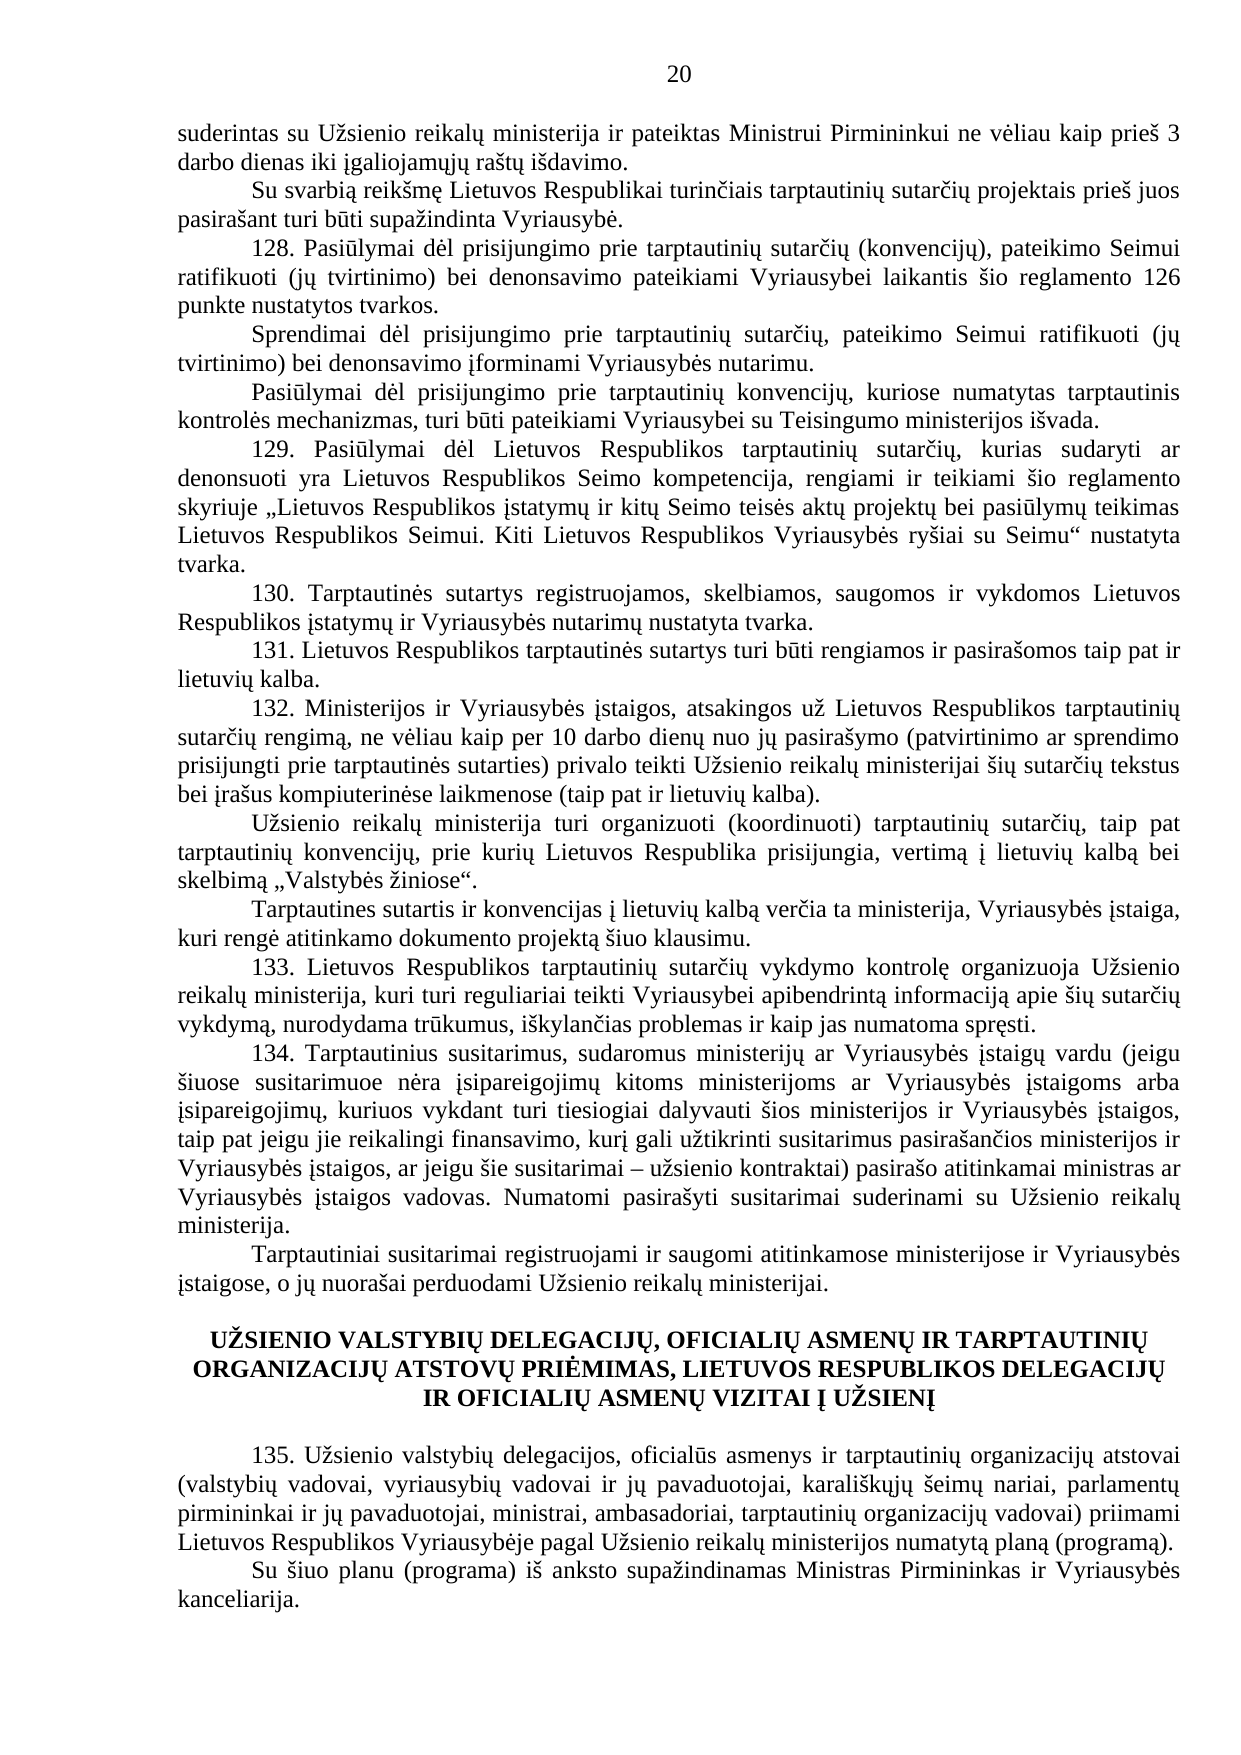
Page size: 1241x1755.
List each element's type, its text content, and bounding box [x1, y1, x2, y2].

text Tarptautines sutartis ir konvencijas į lietuvių kalbą verčia ta ministerija, Vyriausybės įstaiga, kuri rengė atitinkamo dokumento projektą šiuo klausimu. [177, 894, 1181, 952]
text 130. Tarptautinės sutartys registruojamos, skelbiamos, saugomos ir vykdomos Lietuvos Respublikos įstatymų ir Vyriausybės nutarimų nustatyta tvarka. [177, 578, 1181, 636]
text Pasiūlymai dėl prisijungimo prie tarptautinių konvencijų, kuriose numatytas tarptautinis kontrolės mechanizmas, turi būti pateikiami Vyriausybei su Teisingumo ministerijos išvada. [177, 377, 1181, 434]
text 135. Užsienio valstybių delegacijos, oficialūs asmenys ir tarptautinių organizacijų atstovai (valstybių vadovai, vyriausybių vadovai ir jų pavaduotojai, karališkųjų šeimų nariai, parlamentų pirmininkai ir jų pavaduotojai, ministrai, ambasadoriai, tarptautinių organizacijų vadovai) priimami Lietuvos Respublikos Vyriausybėje pagal Užsienio reikalų ministerijos numatytą planą (programą). [177, 1441, 1181, 1556]
text Užsienio reikalų ministerija turi organizuoti (koordinuoti) tarptautinių sutarčių, taip pat tarptautinių konvencijų, prie kurių Lietuvos Respublika prisijungia, vertimą į lietuvių kalbą bei skelbimą „Valstybės žiniose“. [177, 808, 1181, 894]
text Užsienio valstybių delegacijų, oficialių asmenų ir tarptautinių organizacijų atstovų priėmimas, Lietuvos Respublikos delegacijų ir oficialių asmenų vizitai į užsienį [177, 1326, 1181, 1412]
text Sprendimai dėl prisijungimo prie tarptautinių sutarčių, pateikimo Seimui ratifikuoti (jų tvirtinimo) bei denonsavimo įforminami Vyriausybės nutarimu. [177, 319, 1181, 377]
text 132. Ministerijos ir Vyriausybės įstaigos, atsakingos už Lietuvos Respublikos tarptautinių sutarčių rengimą, ne vėliau kaip per 10 darbo dienų nuo jų pasirašymo (patvirtinimo ar sprendimo prisijungti prie tarptautinės sutarties) privalo teikti Užsienio reikalų ministerijai šių sutarčių tekstus bei įrašus kompiuterinėse laikmenose (taip pat ir lietuvių kalba). [177, 693, 1181, 808]
text 131. Lietuvos Respublikos tarptautinės sutartys turi būti rengiamos ir pasirašomos taip pat ir lietuvių kalba. [177, 636, 1181, 693]
text Su svarbią reikšmę Lietuvos Respublikai turinčiais tarptautinių sutarčių projektais prieš juos pasirašant turi būti supažindinta Vyriausybė. [177, 176, 1181, 233]
text 129. Pasiūlymai dėl Lietuvos Respublikos tarptautinių sutarčių, kurias sudaryti ar denonsuoti yra Lietuvos Respublikos Seimo kompetencija, rengiami ir teikiami šio reglamento skyriuje „Lietuvos Respublikos įstatymų ir kitų Seimo teisės aktų projektų bei pasiūlymų teikimas Lietuvos Respublikos Seimui. Kiti Lietuvos Respublikos Vyriausybės ryšiai su Seimu“ nustatyta tvarka. [177, 434, 1181, 578]
text 134. Tarptautinius susitarimus, sudaromus ministerijų ar Vyriausybės įstaigų vardu (jeigu šiuose susitarimuoe nėra įsipareigojimų kitoms ministerijoms ar Vyriausybės įstaigoms arba įsipareigojimų, kuriuos vykdant turi tiesiogiai dalyvauti šios ministerijos ir Vyriausybės įstaigos, taip pat jeigu jie reikalingi finansavimo, kurį gali užtikrinti susitarimus pasirašančios ministerijos ir Vyriausybės įstaigos, ar jeigu šie susitarimai – užsienio kontraktai) pasirašo atitinkamai ministras ar Vyriausybės įstaigos vadovas. Numatomi pasirašyti susitarimai suderinami su Užsienio reikalų ministerija. [177, 1038, 1181, 1239]
text suderintas su Užsienio reikalų ministerija ir pateiktas Ministrui Pirmininkui ne vėliau kaip prieš 3 darbo dienas iki įgaliojamųjų raštų išdavimo. [177, 118, 1181, 176]
text 133. Lietuvos Respublikos tarptautinių sutarčių vykdymo kontrolę organizuoja Užsienio reikalų ministerija, kuri turi reguliariai teikti Vyriausybei apibendrintą informaciją apie šių sutarčių vykdymą, nurodydama trūkumus, iškylančias problemas ir kaip jas numatoma spręsti. [177, 952, 1181, 1038]
text 128. Pasiūlymai dėl prisijungimo prie tarptautinių sutarčių (konvencijų), pateikimo Seimui ratifikuoti (jų tvirtinimo) bei denonsavimo pateikiami Vyriausybei laikantis šio reglamento 126 punkte nustatytos tvarkos. [177, 233, 1181, 319]
text Tarptautiniai susitarimai registruojami ir saugomi atitinkamose ministerijose ir Vyriausybės įstaigose, o jų nuorašai perduodami Užsienio reikalų ministerijai. [177, 1239, 1181, 1297]
text Su šiuo planu (programa) iš anksto supažindinamas Ministras Pirmininkas ir Vyriausybės kanceliarija. [177, 1556, 1181, 1613]
